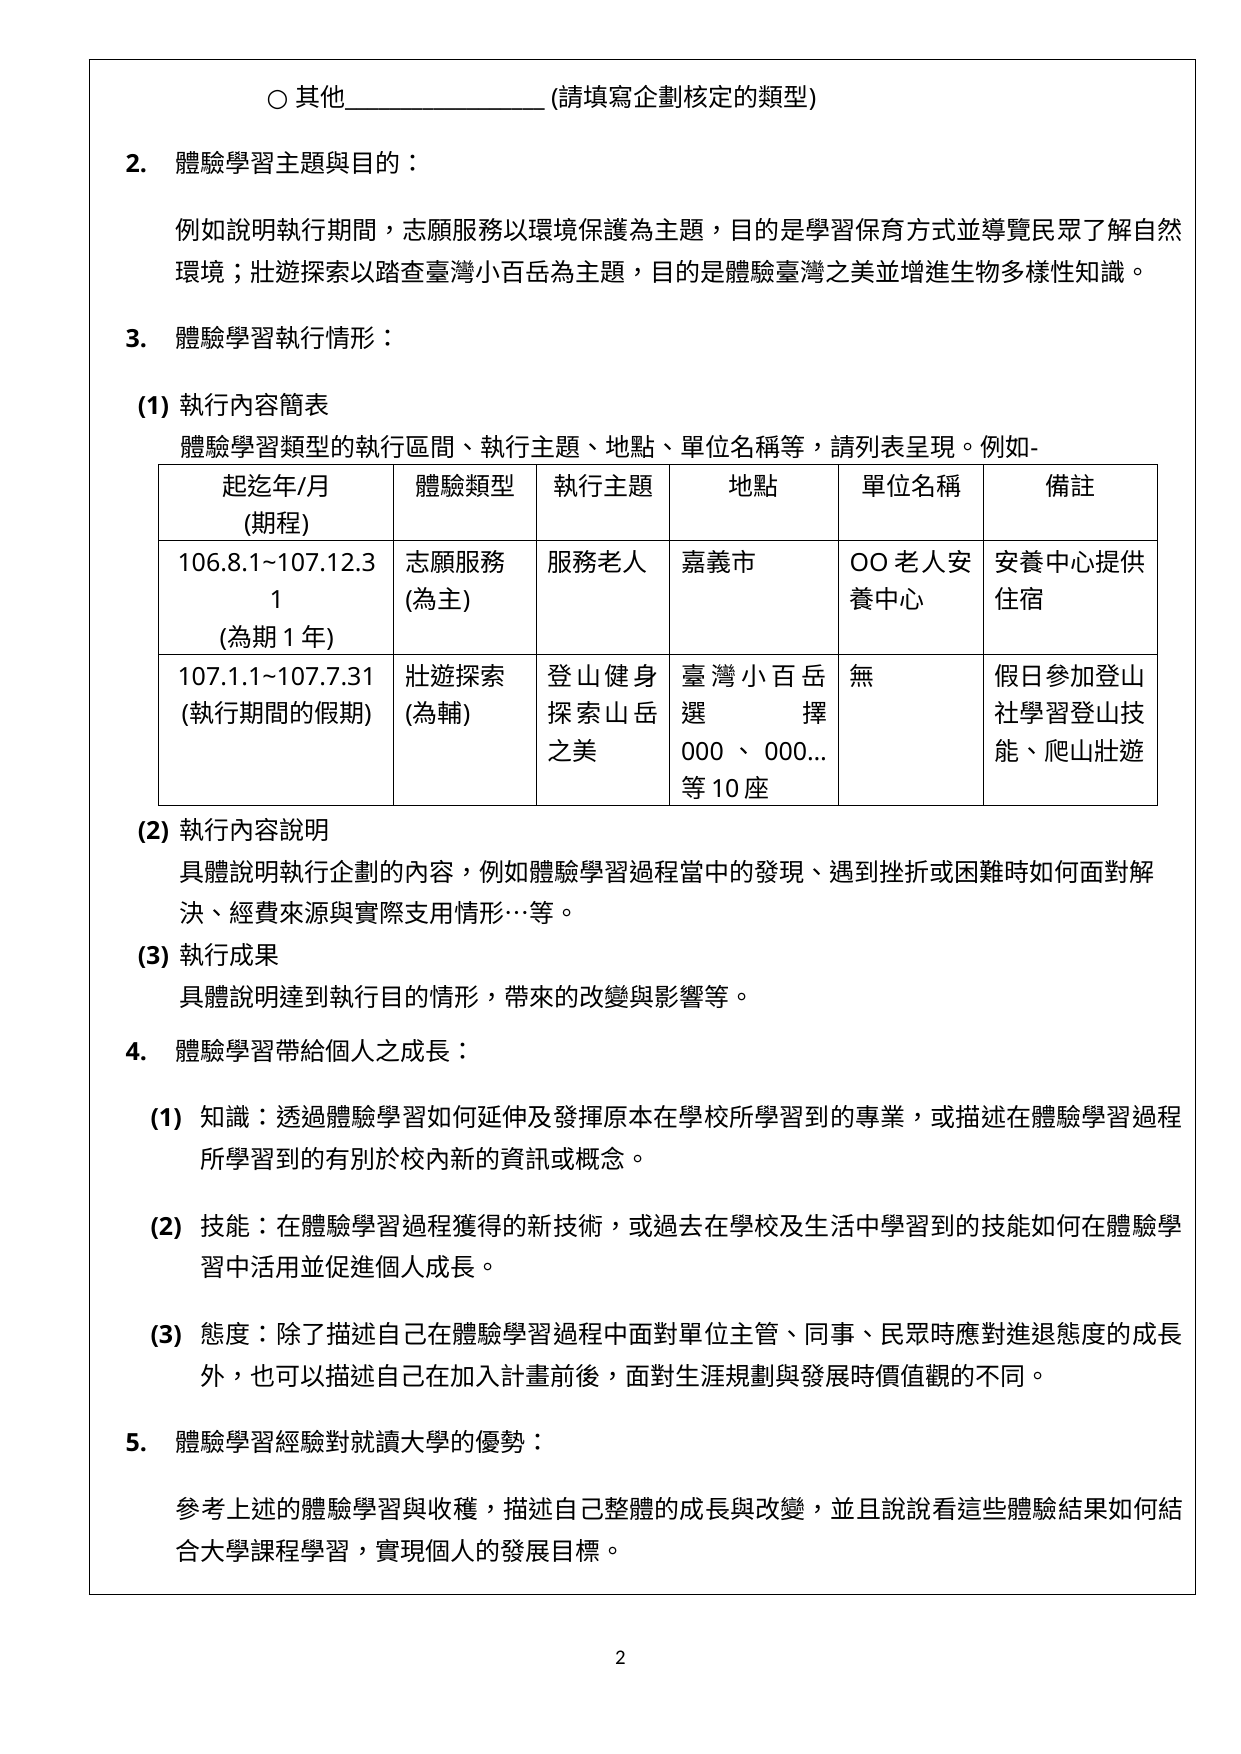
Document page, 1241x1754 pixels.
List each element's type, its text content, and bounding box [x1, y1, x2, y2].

table_header 地點 [670, 465, 838, 540]
table_cell 登山健身探索山岳之美 [537, 655, 669, 805]
table_header 單位名稱 [839, 465, 983, 540]
table_cell 志願服務 (為主) [394, 541, 536, 654]
table_header 體驗類型 [394, 465, 536, 540]
table_cell 106.8.1~107.12.31 (為期1年) [159, 541, 393, 654]
table_header 起迄年/月 (期程) [159, 465, 393, 540]
table_cell 服務老人 [537, 541, 669, 654]
table_cell 臺灣小百岳選擇000、000…等10座 [670, 655, 838, 805]
table_cell 無 [839, 655, 983, 805]
table_cell 107.1.1~107.7.31 (執行期間的假期) [159, 655, 393, 805]
table_cell 體驗學習類型：○ 志願服務 ○ 壯遊探索 ○ 達人見習 ○ 創業見習 ○ 其他__________________ (請填寫企劃核定的類型) 體驗學習主題與目的： 例如說明執行期間，志願服務以環境保護為主題，目的是學習保育方式並導覽民眾了解自然環境；壯遊探索以踏查臺灣小百岳為主題，目的是體驗臺灣之美並增進生物多樣性知識。 體驗學習執行情形： 執行內容簡表 體驗學習類型的執行區間、執行主題、地點、單位名稱等，請列表呈現。例如- 執行內容說明 具體說明執行企劃的內容，例如體驗學習過程當中的發現、遇到挫折或困難時如何面對解決、經費來源與實際支用情形…等。 執行成果 具體說明達到執行目的情形，帶來的改變與影響等。 體驗學習帶給個人之成長： 知識：透過體驗學習如何延伸及發揮原本在學校所學習到的專業，或描述在體驗學習過程所學習到的有別於校內新的資訊或概念。 技能：在體驗學習過程獲得的新技術，或過去在學校及生活中學習到的技能如何在體驗學習中活用並促進個人成長。 態度：除了描述自己在體驗學習過程中面對單位主管、同事、民眾時應對進退態度的成長外，也可以描述自己在加入計畫前後，面對生涯規劃與發展時價值觀的不同。 體驗學習經驗對就讀大學的優勢： 參考上述的體驗學習與收穫，描述自己整體的成長與改變，並且說說看這些體驗結果如何結合大學課程學習，實現個人的發展目標。 雙週誌重點摘錄；綜整2年來雙週誌有關體驗學習之亮點經驗，例如： 可以讓自己成長或印象深刻的體驗學習事件。 其他重要的收穫與學習。 呈現自己階段性的成長與改變，例如從剛開始執行企劃到現在的不同。 參與計畫期間的獲獎紀錄、專業檢定或比賽經驗等。 其他體驗學習過程相關紀錄，例如相片圖文(5~10張，附圖說)、影像錄影(提供youtube連結網址)、臉書粉絲專頁或IG (截圖摘要圖文5~10則，並提供連結網址)。 [90, 60, 1195, 1593]
table_cell 嘉義市 [670, 541, 838, 654]
table_cell 壯遊探索 (為輔) [394, 655, 536, 805]
table_header 執行主題 [537, 465, 669, 540]
table_cell 安養中心提供住宿 [984, 541, 1157, 654]
table_cell OO老人安養中心 [839, 541, 983, 654]
table_header 備註 [984, 465, 1157, 540]
table_cell 假日參加登山社學習登山技能、爬山壯遊 [984, 655, 1157, 805]
